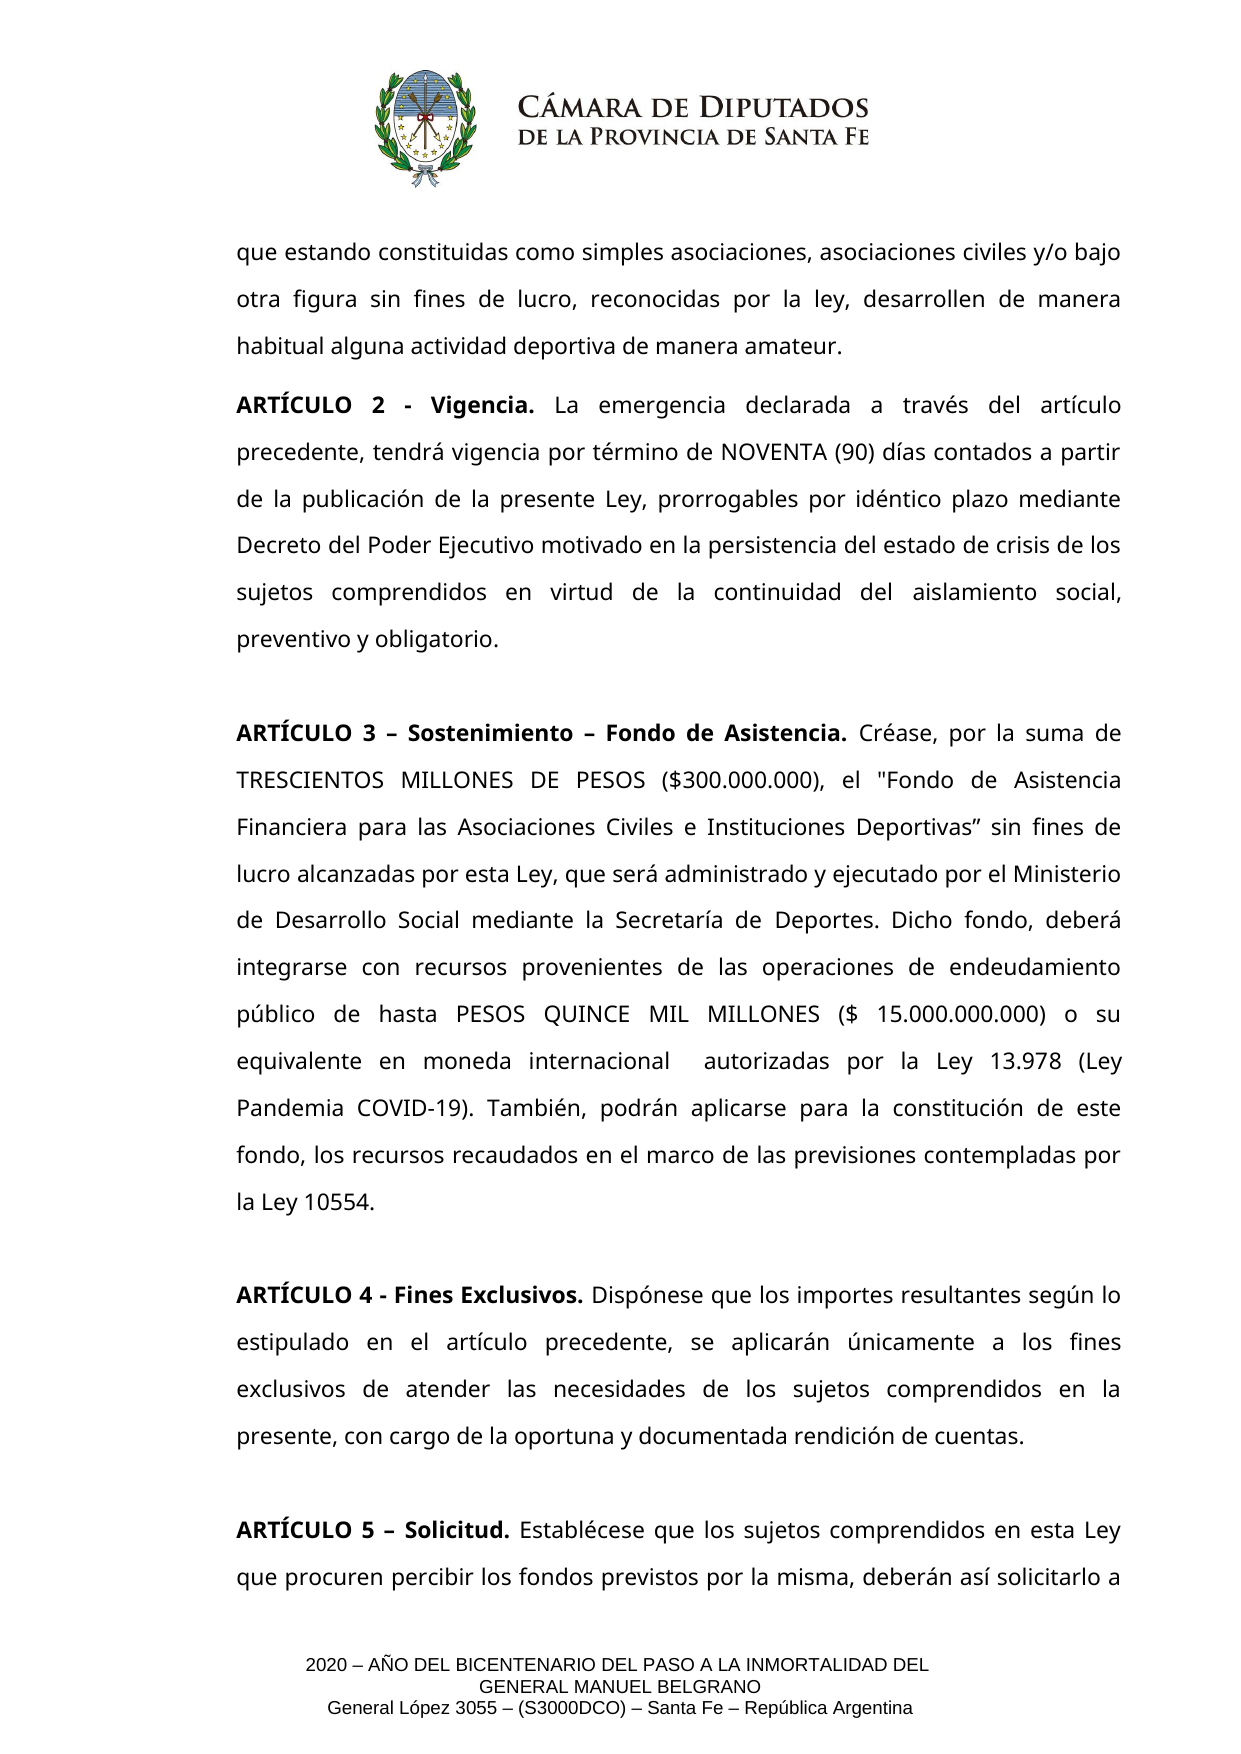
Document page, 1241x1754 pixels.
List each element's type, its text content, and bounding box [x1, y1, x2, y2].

text ARTÍCULO 4 - Fines Exclusivos. Dispónese que los importes resultantes según lo estipulado en el artículo precedente, se aplicarán únicamente a los fines exclusivos de atender las necesidades de los sujetos comprendidos en la presente, con cargo de la oportuna y documentada rendición de cuentas. [236, 1279, 1122, 1451]
text ARTÍCULO 5 – Solicitud. Establécese que los sujetos comprendidos en esta Ley que procuren percibir los fondos previstos por la misma, deberán así solicitarlo a [236, 1514, 1122, 1592]
text ARTÍCULO 2 - Vigencia. La emergencia declarada a través del artículo precedente, tendrá vigencia por término de NOVENTA (90) días contados a partir de la publicación de la presente Ley, prorrogables por idéntico plazo mediante Decreto del Poder Ejecutivo motivado en la persistencia del estado de crisis de los sujetos comprendidos en virtud de la continuidad del aislamiento social, preventivo y obligatorio. [236, 389, 1122, 654]
picture [374, 70, 869, 192]
text ARTÍCULO 3 – Sostenimiento – Fondo de Asistencia. Créase, por la suma de TRESCIENTOS MILLONES DE PESOS ($300.000.000), el "Fondo de Asistencia Financiera para las Asociaciones Civiles e Instituciones Deportivas” sin fines de lucro alcanzadas por esta Ley, que será administrado y ejecutado por el Ministerio de Desarrollo Social mediante la Secretaría de Deportes. Dicho fondo, deberá integrarse con recursos provenientes de las operaciones de endeudamiento público de hasta PESOS QUINCE MIL MILLONES ($ 15.000.000.000) o su equivalente en moneda internacional autorizadas por la Ley 13.978 (Ley Pandemia COVID-19). También, podrán aplicarse para la constitución de este fondo, los recursos recaudados en el marco de las previsiones contempladas por la Ley 10554. [236, 717, 1122, 1217]
text que estando constituidas como simples asociaciones, asociaciones civiles y/o bajo otra figura sin fines de lucro, reconocidas por la ley, desarrollen de manera habitual alguna actividad deportiva de manera amateur. [236, 236, 1122, 361]
